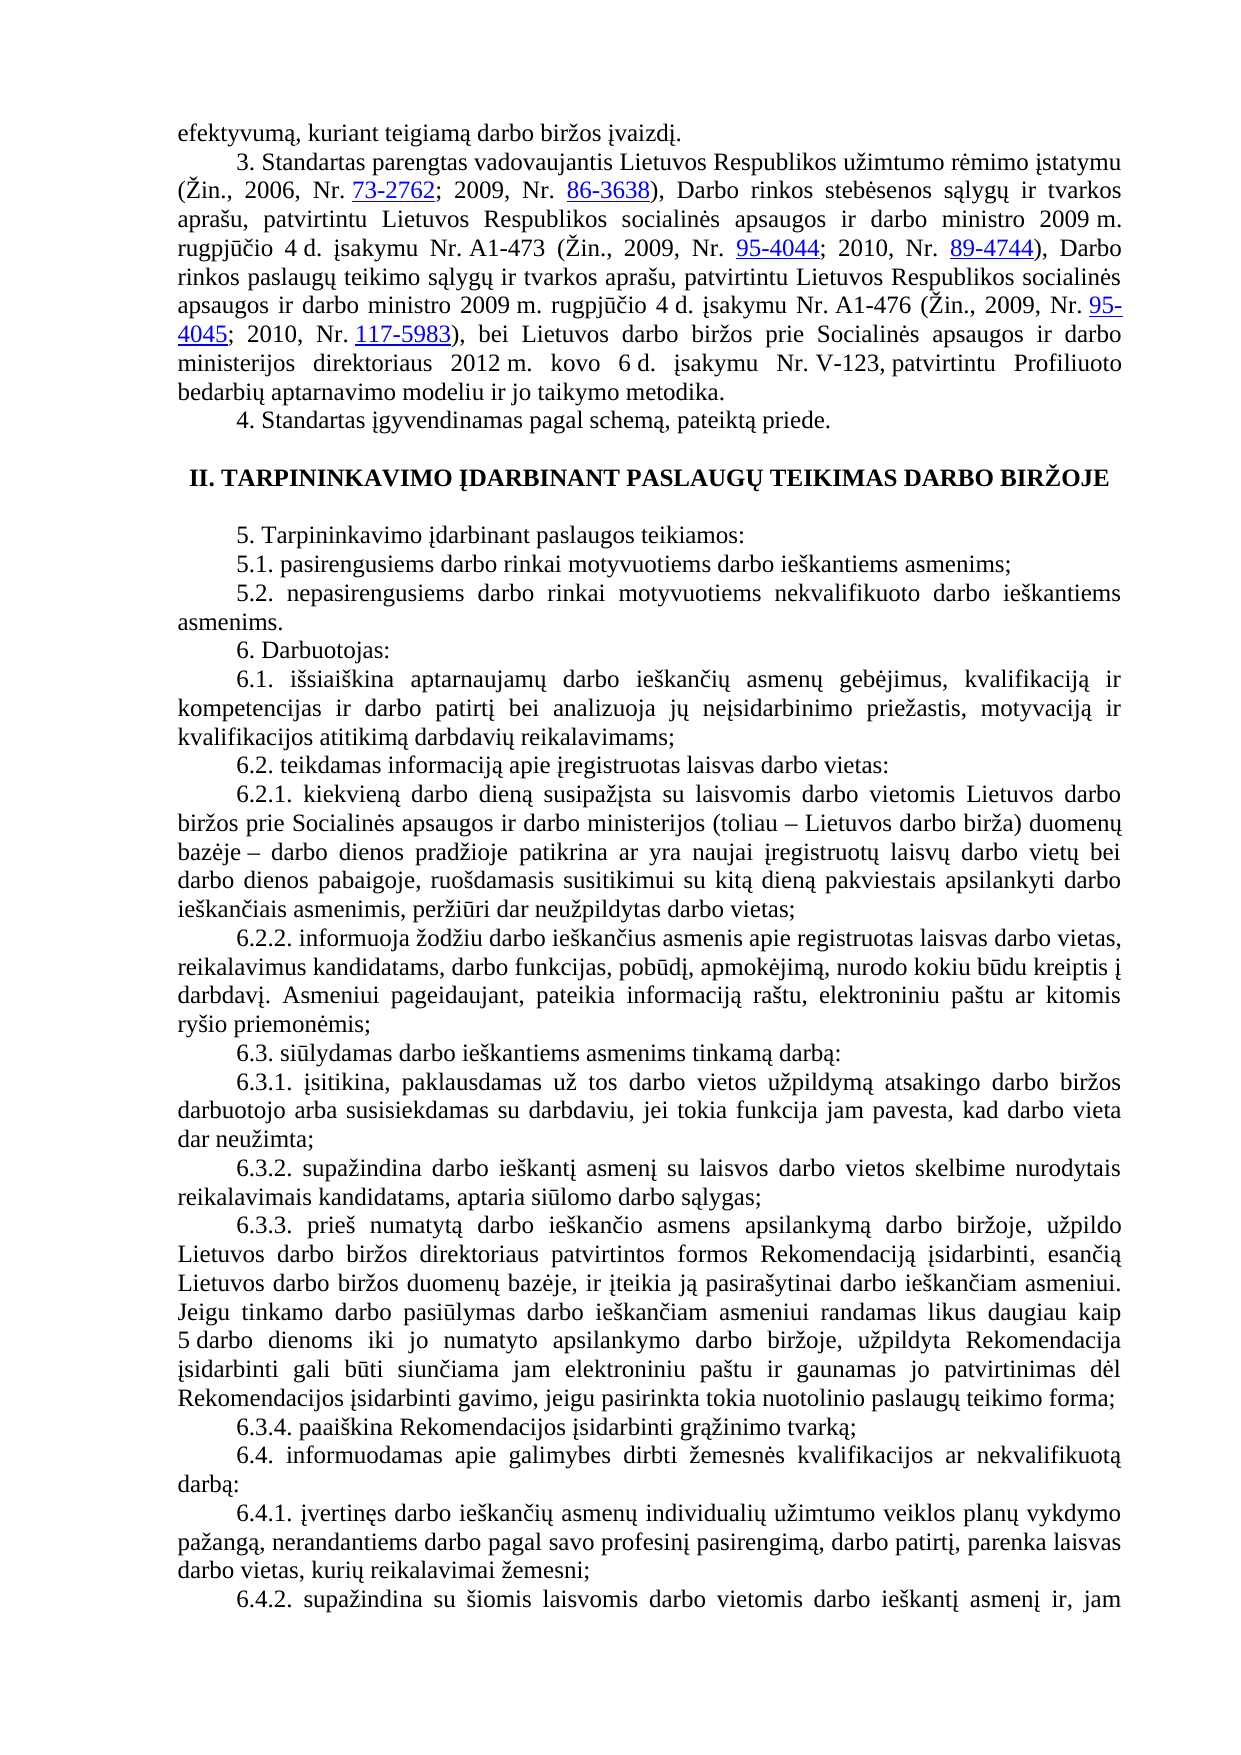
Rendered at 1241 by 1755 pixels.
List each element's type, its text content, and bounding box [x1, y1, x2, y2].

text efektyvumą, kuriant teigiamą darbo biržos įvaizdį. [177, 118, 1122, 147]
text 3. Standartas parengtas vadovaujantis Lietuvos Respublikos užimtumo rėmimo įstatymu (Žin., 2006, Nr. 73-2762; 2009, Nr. 86-3638), Darbo rinkos stebėsenos sąlygų ir tvarkos aprašu, patvirtintu Lietuvos Respublikos socialinės apsaugos ir darbo ministro 2009 m. rugpjūčio 4 d. įsakymu Nr. A1-473 (Žin., 2009, Nr. 95-4044; 2010, Nr. 89-4744), Darbo rinkos paslaugų teikimo sąlygų ir tvarkos aprašu, patvirtintu Lietuvos Respublikos socialinės apsaugos ir darbo ministro 2009 m. rugpjūčio 4 d. įsakymu Nr. A1-476 (Žin., 2009, Nr. 95-4045; 2010, Nr. 117-5983), bei Lietuvos darbo biržos prie Socialinės apsaugos ir darbo ministerijos direktoriaus 2012 m. kovo 6 d. įsakymu Nr. V-123, patvirtintu Profiliuoto bedarbių aptarnavimo modeliu ir jo taikymo metodika. [177, 147, 1122, 406]
text 6.4. informuodamas apie galimybes dirbti žemesnės kvalifikacijos ar nekvalifikuotą darbą: [177, 1441, 1122, 1498]
text 5.2. nepasirengusiems darbo rinkai motyvuotiems nekvalifikuoto darbo ieškantiems asmenims. [177, 578, 1122, 636]
text 6.4.2. supažindina su šiomis laisvomis darbo vietomis darbo ieškantį asmenį ir, jam [177, 1584, 1122, 1613]
text 5. Tarpininkavimo įdarbinant paslaugos teikiamos: [177, 521, 1122, 549]
text 6.3. siūlydamas darbo ieškantiems asmenims tinkamą darbą: [177, 1038, 1122, 1067]
text 6.4.1. įvertinęs darbo ieškančių asmenų individualių užimtumo veiklos planų vykdymo pažangą, nerandantiems darbo pagal savo profesinį pasirengimą, darbo patirtį, parenka laisvas darbo vietas, kurių reikalavimai žemesni; [177, 1498, 1122, 1584]
text 6. Darbuotojas: [177, 636, 1122, 664]
text 5.1. pasirengusiems darbo rinkai motyvuotiems darbo ieškantiems asmenims; [177, 549, 1122, 578]
text 4. Standartas įgyvendinamas pagal schemą, pateiktą priede. [177, 406, 1122, 434]
text 6.3.3. prieš numatytą darbo ieškančio asmens apsilankymą darbo biržoje, užpildo Lietuvos darbo biržos direktoriaus patvirtintos formos Rekomendaciją įsidarbinti, esančią Lietuvos darbo biržos duomenų bazėje, ir įteikia ją pasirašytinai darbo ieškančiam asmeniui. Jeigu tinkamo darbo pasiūlymas darbo ieškančiam asmeniui randamas likus daugiau kaip 5 darbo dienoms iki jo numatyto apsilankymo darbo biržoje, užpildyta Rekomendacija įsidarbinti gali būti siunčiama jam elektroniniu paštu ir gaunamas jo patvirtinimas dėl Rekomendacijos įsidarbinti gavimo, jeigu pasirinkta tokia nuotolinio paslaugų teikimo forma; [177, 1211, 1122, 1412]
text II. TARPININKAVIMO ĮDARBINANT PASLAUGŲ TEIKIMAS DARBO BIRŽOJE [177, 463, 1122, 492]
text 6.3.4. paaiškina Rekomendacijos įsidarbinti grąžinimo tvarką; [177, 1412, 1122, 1441]
text 6.2.1. kiekvieną darbo dieną susipažįsta su laisvomis darbo vietomis Lietuvos darbo biržos prie Socialinės apsaugos ir darbo ministerijos (toliau – Lietuvos darbo birža) duomenų bazėje – darbo dienos pradžioje patikrina ar yra naujai įregistruotų laisvų darbo vietų bei darbo dienos pabaigoje, ruošdamasis susitikimui su kitą dieną pakviestais apsilankyti darbo ieškančiais asmenimis, peržiūri dar neužpildytas darbo vietas; [177, 779, 1122, 923]
text 6.2.2. informuoja žodžiu darbo ieškančius asmenis apie registruotas laisvas darbo vietas, reikalavimus kandidatams, darbo funkcijas, pobūdį, apmokėjimą, nurodo kokiu būdu kreiptis į darbdavį. Asmeniui pageidaujant, pateikia informaciją raštu, elektroniniu paštu ar kitomis ryšio priemonėmis; [177, 923, 1122, 1038]
text 6.3.1. įsitikina, paklausdamas už tos darbo vietos užpildymą atsakingo darbo biržos darbuotojo arba susisiekdamas su darbdaviu, jei tokia funkcija jam pavesta, kad darbo vieta dar neužimta; [177, 1067, 1122, 1153]
text 6.2. teikdamas informaciją apie įregistruotas laisvas darbo vietas: [177, 751, 1122, 779]
text 6.3.2. supažindina darbo ieškantį asmenį su laisvos darbo vietos skelbime nurodytais reikalavimais kandidatams, aptaria siūlomo darbo sąlygas; [177, 1153, 1122, 1211]
text 6.1. išsiaiškina aptarnaujamų darbo ieškančių asmenų gebėjimus, kvalifikaciją ir kompetencijas ir darbo patirtį bei analizuoja jų neįsidarbinimo priežastis, motyvaciją ir kvalifikacijos atitikimą darbdavių reikalavimams; [177, 664, 1122, 751]
